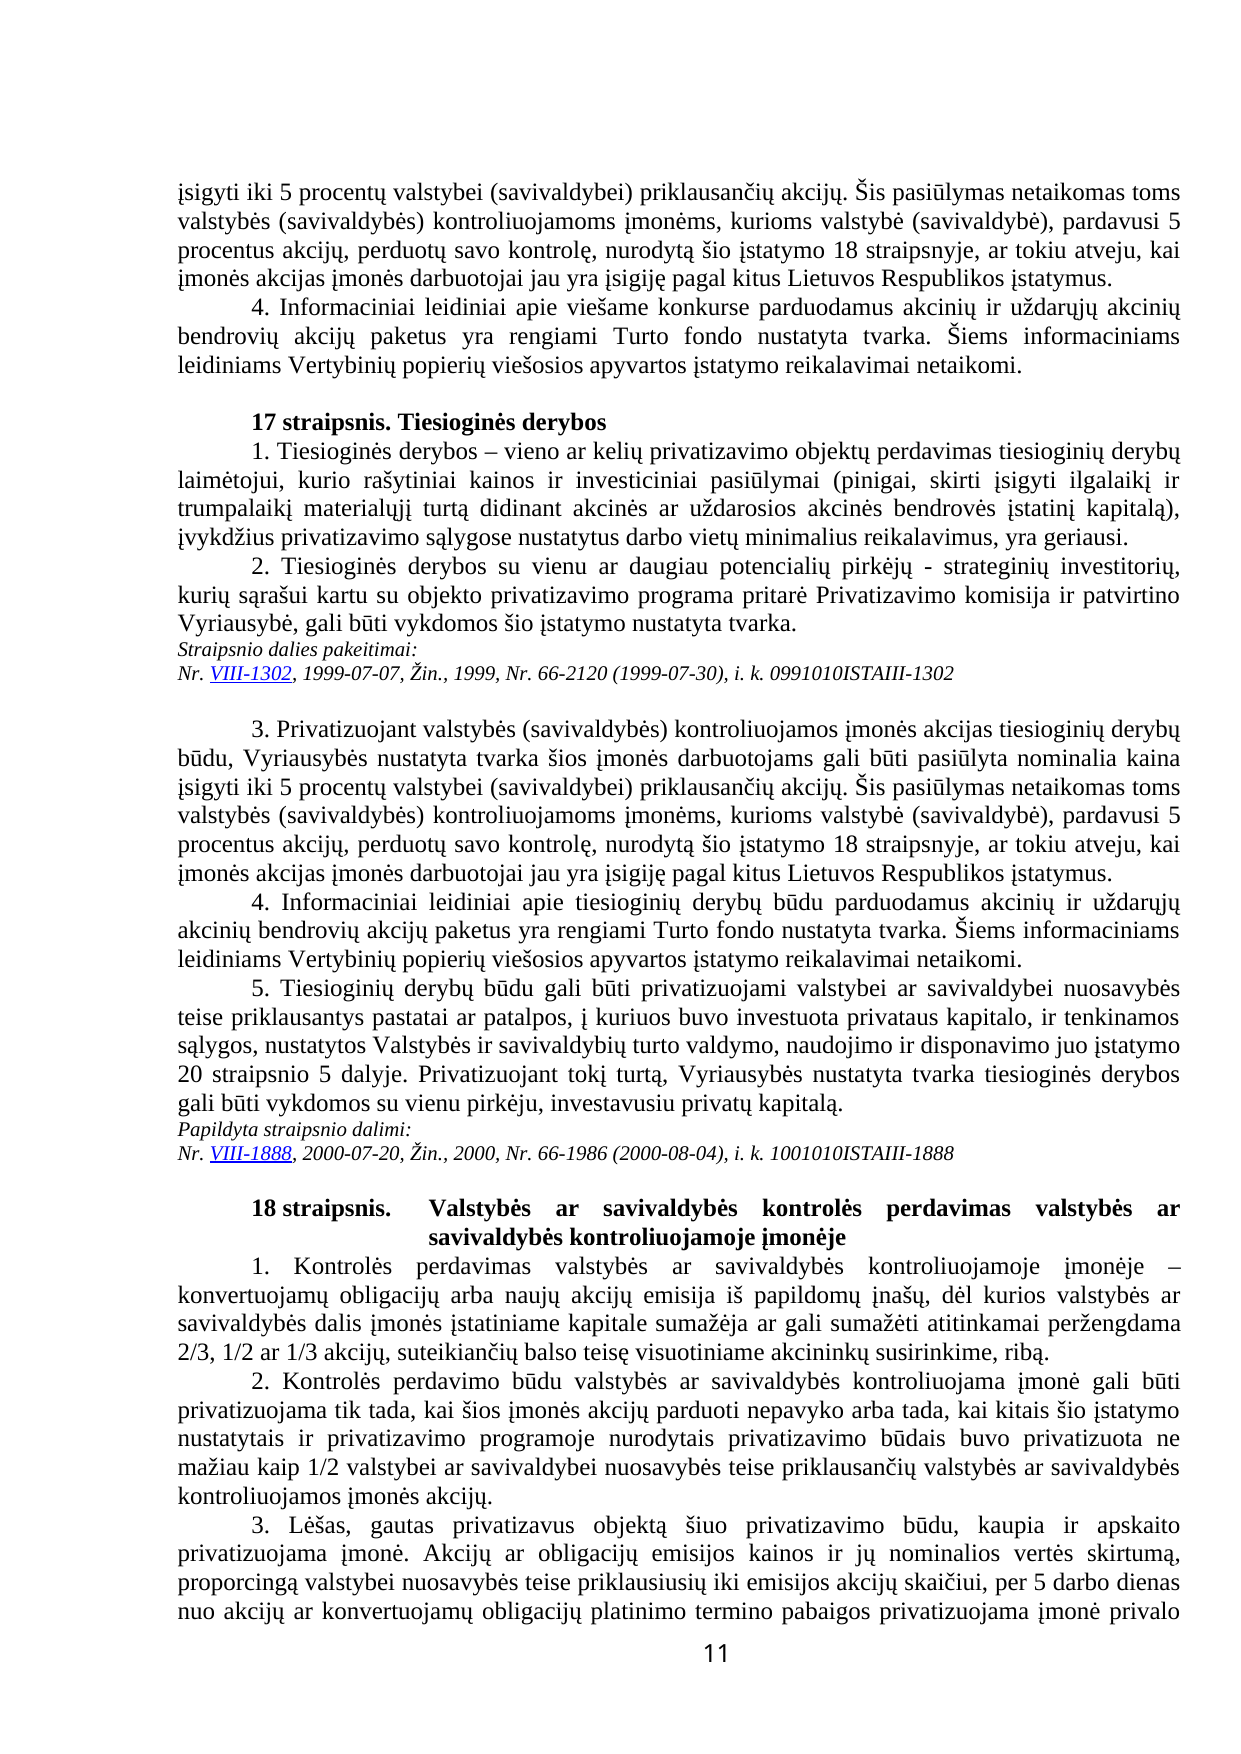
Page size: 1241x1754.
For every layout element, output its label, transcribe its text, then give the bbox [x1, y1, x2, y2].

text 4. Informaciniai leidiniai apie viešame konkurse parduodamus akcinių ir uždarųjų akcinių bendrovių akcijų paketus yra rengiami Turto fondo nustatyta tvarka. Šiems informaciniams leidiniams Vertybinių popierių viešosios apyvartos įstatymo reikalavimai netaikomi. [177, 292, 1181, 378]
text Nr. VIII-1302, 1999-07-07, Žin., 1999, Nr. 66-2120 (1999-07-30), i. k. 0991010ISTAIII-1302 [177, 661, 1181, 685]
text 4. Informaciniai leidiniai apie tiesioginių derybų būdu parduodamus akcinių ir uždarųjų akcinių bendrovių akcijų paketus yra rengiami Turto fondo nustatyta tvarka. Šiems informaciniams leidiniams Vertybinių popierių viešosios apyvartos įstatymo reikalavimai netaikomi. [177, 887, 1181, 973]
text 3. Lėšas, gautas privatizavus objektą šiuo privatizavimo būdu, kaupia ir apskaito privatizuojama įmonė. Akcijų ar obligacijų emisijos kainos ir jų nominalios vertės skirtumą, proporcingą valstybei nuosavybės teise priklausiusių iki emisijos akcijų skaičiui, per 5 darbo dienas nuo akcijų ar konvertuojamų obligacijų platinimo termino pabaigos privatizuojama įmonė privalo [177, 1510, 1181, 1625]
text įsigyti iki 5 procentų valstybei (savivaldybei) priklausančių akcijų. Šis pasiūlymas netaikomas toms valstybės (savivaldybės) kontroliuojamoms įmonėms, kurioms valstybė (savivaldybė), pardavusi 5 procentus akcijų, perduotų savo kontrolę, nurodytą šio įstatymo 18 straipsnyje, ar tokiu atveju, kai įmonės akcijas įmonės darbuotojai jau yra įsigiję pagal kitus Lietuvos Respublikos įstatymus. [177, 177, 1181, 292]
text 1. Tiesioginės derybos – vieno ar kelių privatizavimo objektų perdavimas tiesioginių derybų laimėtojui, kurio rašytiniai kainos ir investiciniai pasiūlymai (pinigai, skirti įsigyti ilgalaikį ir trumpalaikį materialųjį turtą didinant akcinės ar uždarosios akcinės bendrovės įstatinį kapitalą), įvykdžius privatizavimo sąlygose nustatytus darbo vietų minimalius reikalavimus, yra geriausi. [177, 436, 1181, 551]
text 5. Tiesioginių derybų būdu gali būti privatizuojami valstybei ar savivaldybei nuosavybės teise priklausantys pastatai ar patalpos, į kuriuos buvo investuota privataus kapitalo, ir tenkinamos sąlygos, nustatytos Valstybės ir savivaldybių turto valdymo, naudojimo ir disponavimo juo įstatymo 20 straipsnio 5 dalyje. Privatizuojant tokį turtą, Vyriausybės nustatyta tvarka tiesioginės derybos gali būti vykdomos su vienu pirkėju, investavusiu privatų kapitalą. [177, 973, 1181, 1117]
text 18 straipsnis. Valstybės ar savivaldybės kontrolės perdavimas valstybės ar savivaldybės kontroliuojamoje įmonėje [251, 1193, 1181, 1251]
text Papildyta straipsnio dalimi: [177, 1117, 1181, 1141]
text Nr. VIII-1888, 2000-07-20, Žin., 2000, Nr. 66-1986 (2000-08-04), i. k. 1001010ISTAIII-1888 [177, 1141, 1181, 1165]
text 2. Tiesioginės derybos su vienu ar daugiau potencialių pirkėjų - strateginių investitorių, kurių sąrašui kartu su objekto privatizavimo programa pritarė Privatizavimo komisija ir patvirtino Vyriausybė, gali būti vykdomos šio įstatymo nustatyta tvarka. [177, 551, 1181, 637]
text 17 straipsnis. Tiesioginės derybos [177, 407, 1181, 436]
text Straipsnio dalies pakeitimai: [177, 637, 1181, 661]
text 2. Kontrolės perdavimo būdu valstybės ar savivaldybės kontroliuojama įmonė gali būti privatizuojama tik tada, kai šios įmonės akcijų parduoti nepavyko arba tada, kai kitais šio įstatymo nustatytais ir privatizavimo programoje nurodytais privatizavimo būdais buvo privatizuota ne mažiau kaip 1/2 valstybei ar savivaldybei nuosavybės teise priklausančių valstybės ar savivaldybės kontroliuojamos įmonės akcijų. [177, 1366, 1181, 1510]
text 1. Kontrolės perdavimas valstybės ar savivaldybės kontroliuojamoje įmonėje – konvertuojamų obligacijų arba naujų akcijų emisija iš papildomų įnašų, dėl kurios valstybės ar savivaldybės dalis įmonės įstatiniame kapitale sumažėja ar gali sumažėti atitinkamai peržengdama 2/3, 1/2 ar 1/3 akcijų, suteikiančių balso teisę visuotiniame akcininkų susirinkime, ribą. [177, 1251, 1181, 1366]
text 3. Privatizuojant valstybės (savivaldybės) kontroliuojamos įmonės akcijas tiesioginių derybų būdu, Vyriausybės nustatyta tvarka šios įmonės darbuotojams gali būti pasiūlyta nominalia kaina įsigyti iki 5 procentų valstybei (savivaldybei) priklausančių akcijų. Šis pasiūlymas netaikomas toms valstybės (savivaldybės) kontroliuojamoms įmonėms, kurioms valstybė (savivaldybė), pardavusi 5 procentus akcijų, perduotų savo kontrolę, nurodytą šio įstatymo 18 straipsnyje, ar tokiu atveju, kai įmonės akcijas įmonės darbuotojai jau yra įsigiję pagal kitus Lietuvos Respublikos įstatymus. [177, 714, 1181, 887]
